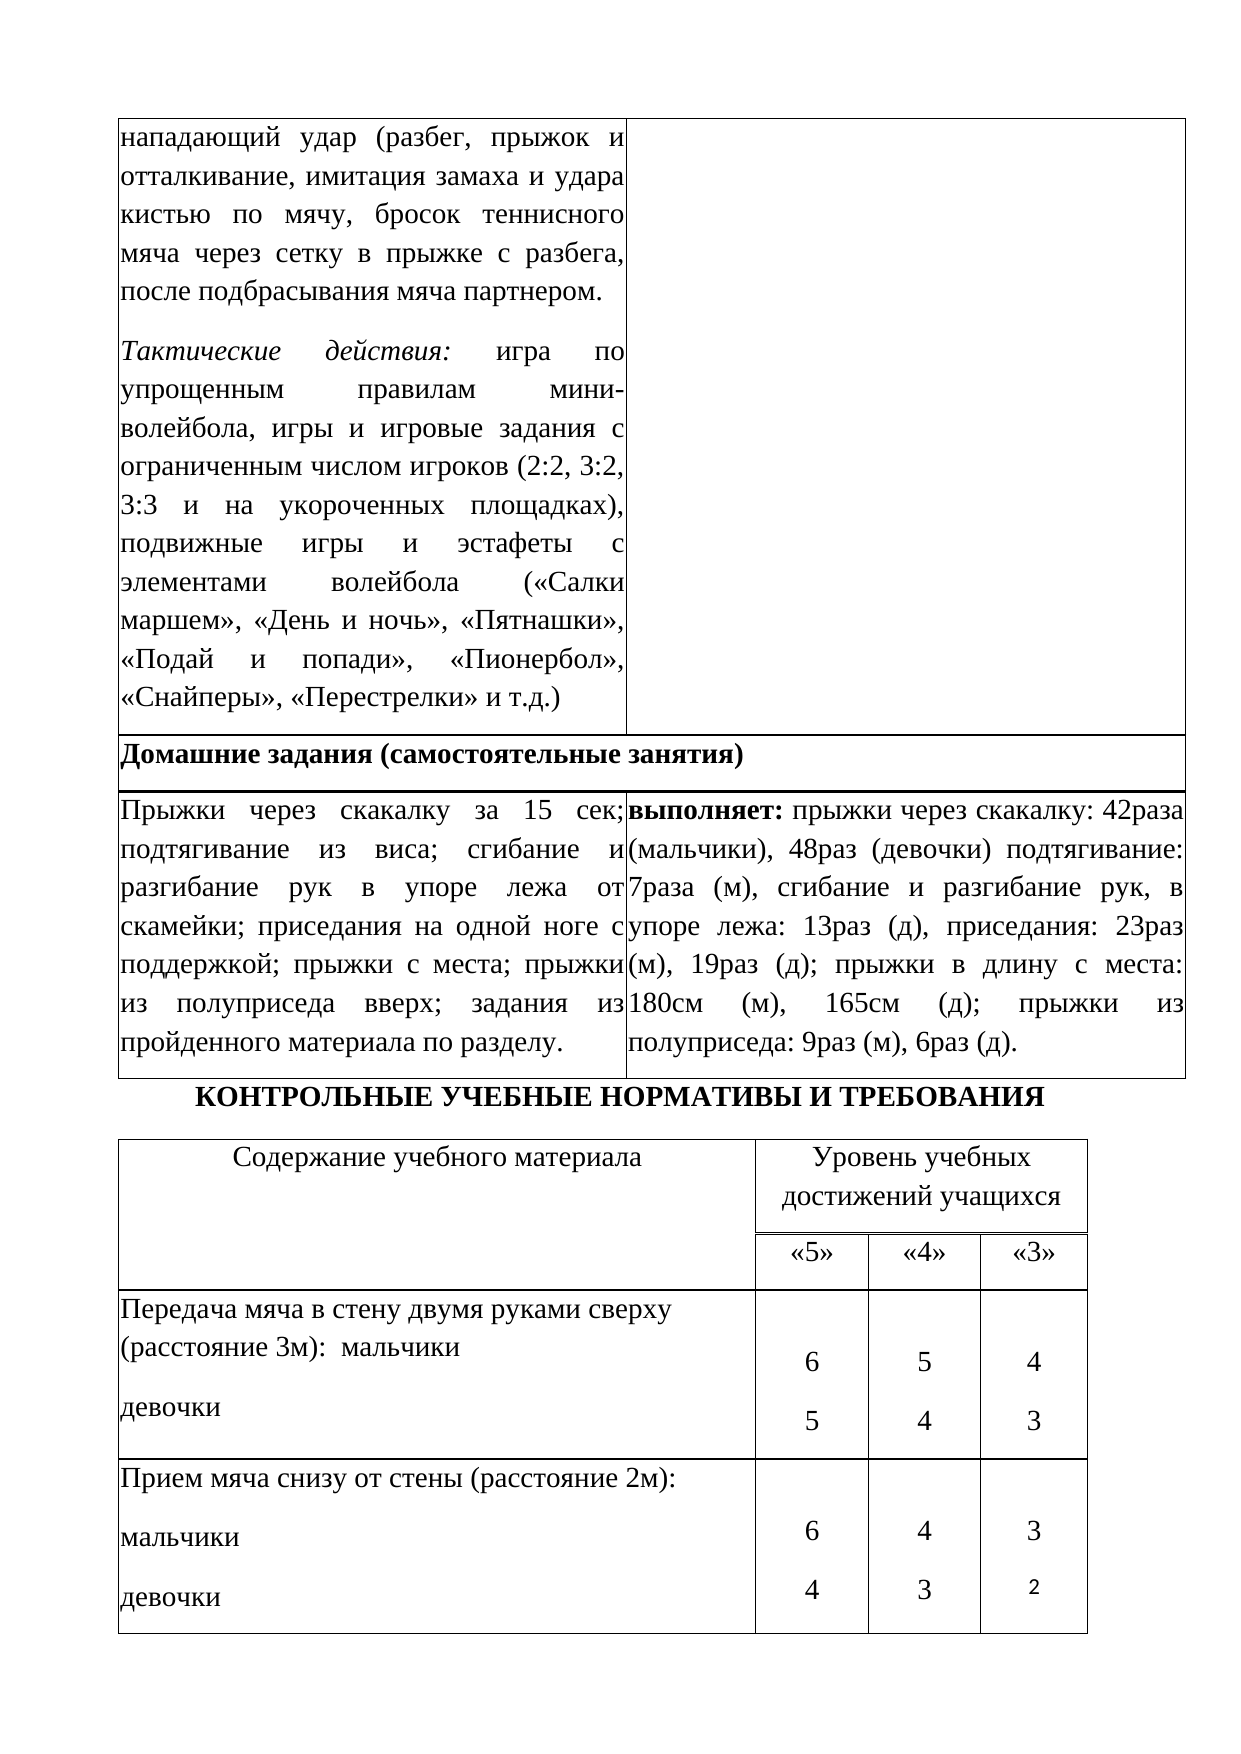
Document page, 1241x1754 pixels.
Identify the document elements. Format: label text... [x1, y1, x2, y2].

table_cell Прием мяча снизу от стены (расстояние 2м): мальчики девочки [119, 1460, 755, 1633]
table_cell 4 3 [981, 1291, 1087, 1458]
table_cell 4 3 [869, 1460, 980, 1633]
text КОНТРОЛЬНЫЕ УЧЕБНЫЕ НОРМАТИВЫ И ТРЕБОВАНИЯ [118, 1079, 1122, 1113]
table_cell 6 5 [756, 1291, 868, 1458]
table_cell 5 4 [869, 1291, 980, 1458]
table_header Уровень учебных достижений учащихся [756, 1140, 1087, 1232]
table_cell нападающий удар (разбег, прыжок и отталкивание, имитация замаха и удара кистью по мячу, бросок теннисного мяча через сетку в прыжке с разбега, после подбрасывания мяча партнером. Тактические действия: игра по упрощенным правилам мини-волейбола, игры и игровые задания с ограниченным числом игроков (2:2, 3:2, 3:3 и на укороченных площадках), подвижные игры и эстафеты с элементами волейбола («Салки маршем», «День и ночь», «Пятнашки», «Подай и попади», «Пионербол», «Снайперы», «Перестрелки» и т.д.) [119, 119, 626, 734]
table_cell «3» [981, 1235, 1087, 1289]
table_cell выполняет: прыжки через скакалку: 42раза (мальчики), 48раз (девочки) подтягивание: 7раза (м), сгибание и разгибание рук, в упоре лежа: 13раз (д), приседания: 23раз (м), 19раз (д); прыжки в длину с места: 180см (м), 165см (д); прыжки из полуприседа: 9раз (м), 6раз (д). [627, 793, 1185, 1078]
table_cell Домашние задания (самостоятельные занятия) [119, 736, 1185, 790]
table_cell 6 4 [756, 1460, 868, 1633]
table_cell «4» [869, 1235, 980, 1289]
table_cell [627, 119, 1185, 734]
table_cell Прыжки через скакалку за 15 сек; подтягивание из виса; сгибание и разгибание рук в упоре лежа от скамейки; приседания на одной ноге с поддержкой; прыжки с места; прыжки из полуприседа вверх; задания из пройденного материала по разделу. [119, 793, 626, 1078]
table_cell 3 2 [981, 1460, 1087, 1633]
table_header Содержание учебного материала [119, 1140, 755, 1289]
table_cell «5» [756, 1235, 868, 1289]
table_cell Передача мяча в стену двумя руками сверху (расстояние 3м): мальчики девочки [119, 1291, 755, 1458]
